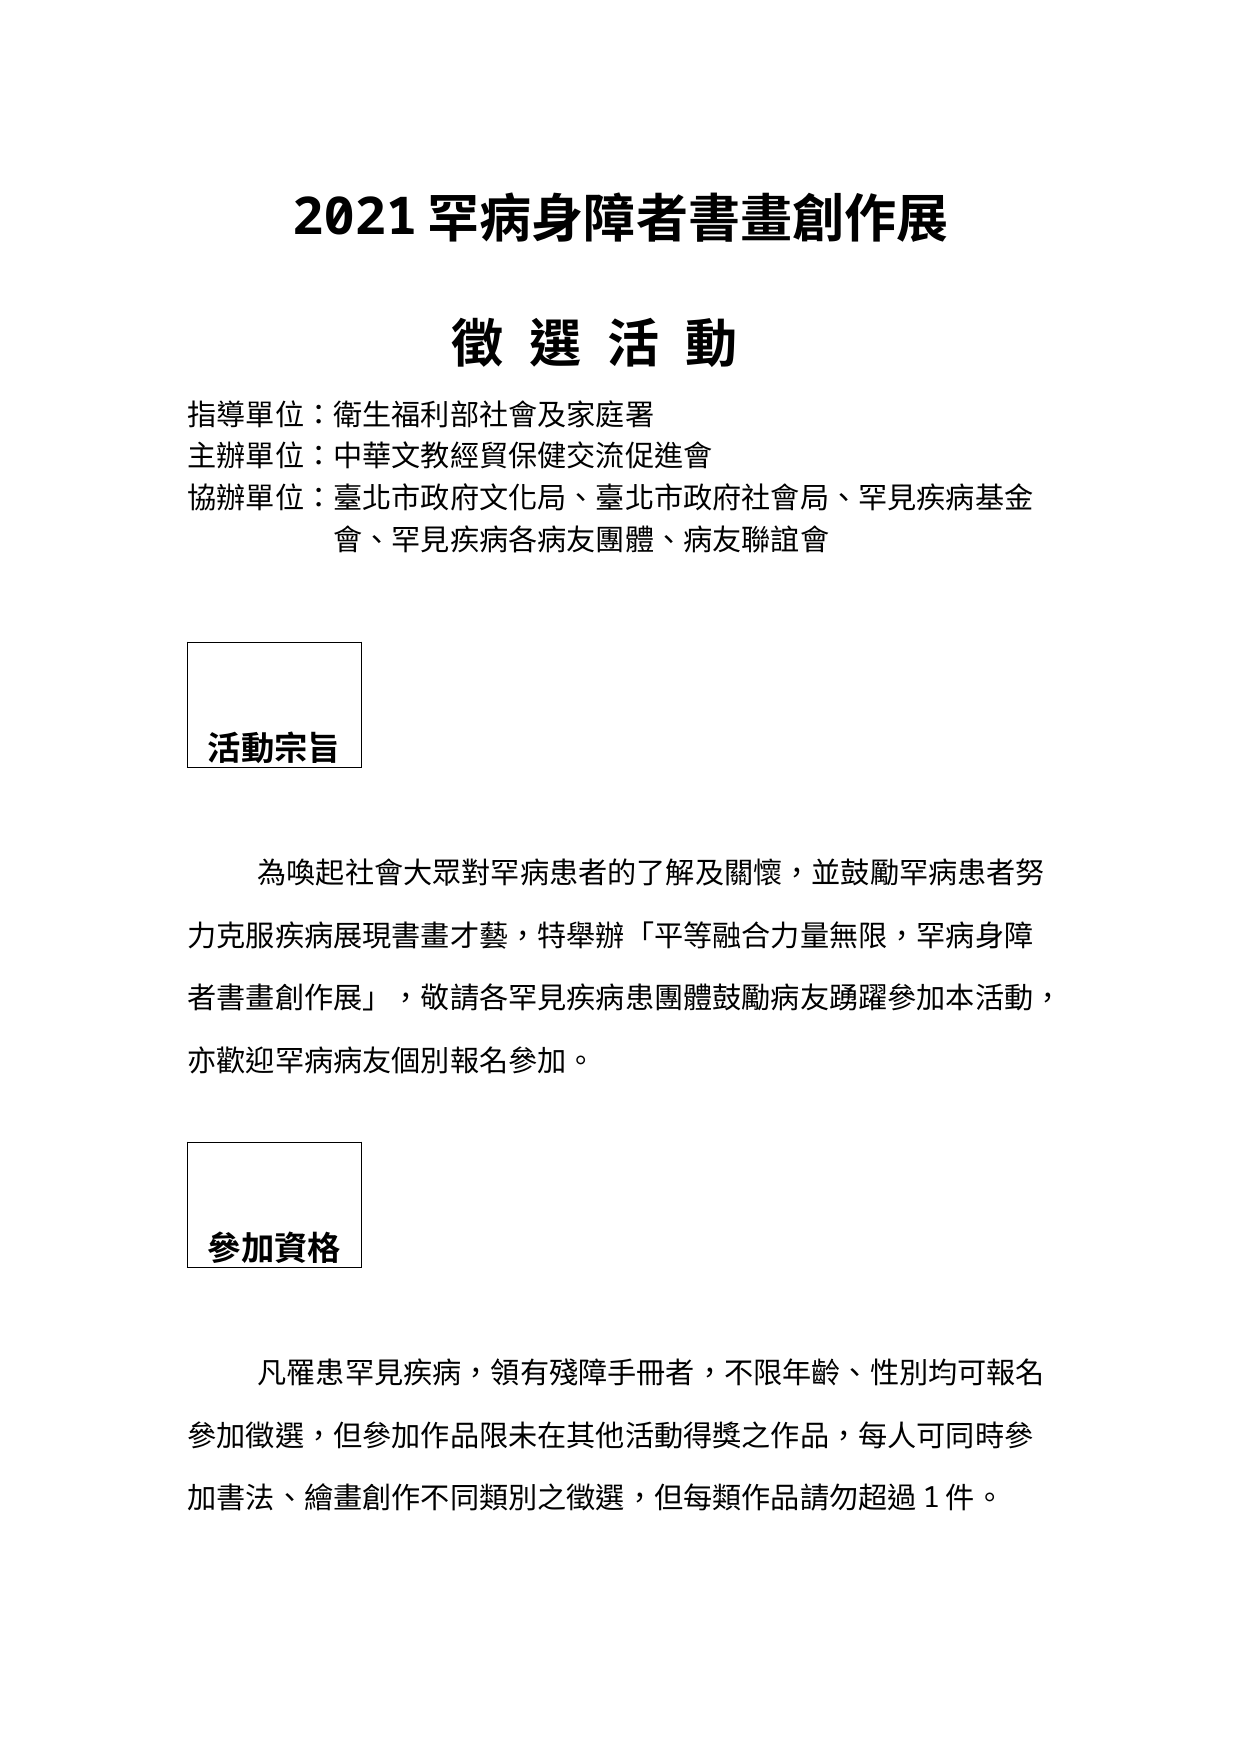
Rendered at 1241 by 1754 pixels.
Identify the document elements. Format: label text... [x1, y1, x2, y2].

text 協辦單位：臺北市政府文化局、臺北市政府社會局、罕見疾病基金 [187, 475, 1053, 517]
text 主辦單位：中華文教經貿保健交流促進會 [187, 433, 1053, 475]
table_header 參加資格 [188, 1143, 361, 1267]
text 2021罕病身障者書畫創作展 [187, 142, 1053, 267]
table_header 活動宗旨 [188, 643, 361, 767]
text 會、罕見疾病各病友團體、病友聯誼會 [187, 517, 1053, 558]
text 為喚起社會大眾對罕病患者的了解及關懷，並鼓勵罕病患者努力克服疾病展現書畫才藝，特舉辦「平等融合力量無限，罕病身障者書畫創作展」，敬請各罕見疾病患團體鼓勵病友踴躍參加本活動，亦歡迎罕病病友個別報名參加。 [187, 829, 1053, 1079]
text 凡罹患罕見疾病，領有殘障手冊者，不限年齡、性別均可報名參加徵選，但參加作品限未在其他活動得獎之作品，每人可同時參加書法、繪畫創作不同類別之徵選，但每類作品請勿超過1件。 [187, 1329, 1053, 1517]
text 徵 選 活 動 [187, 267, 1053, 392]
text 指導單位：衛生福利部社會及家庭署 [187, 392, 1053, 433]
